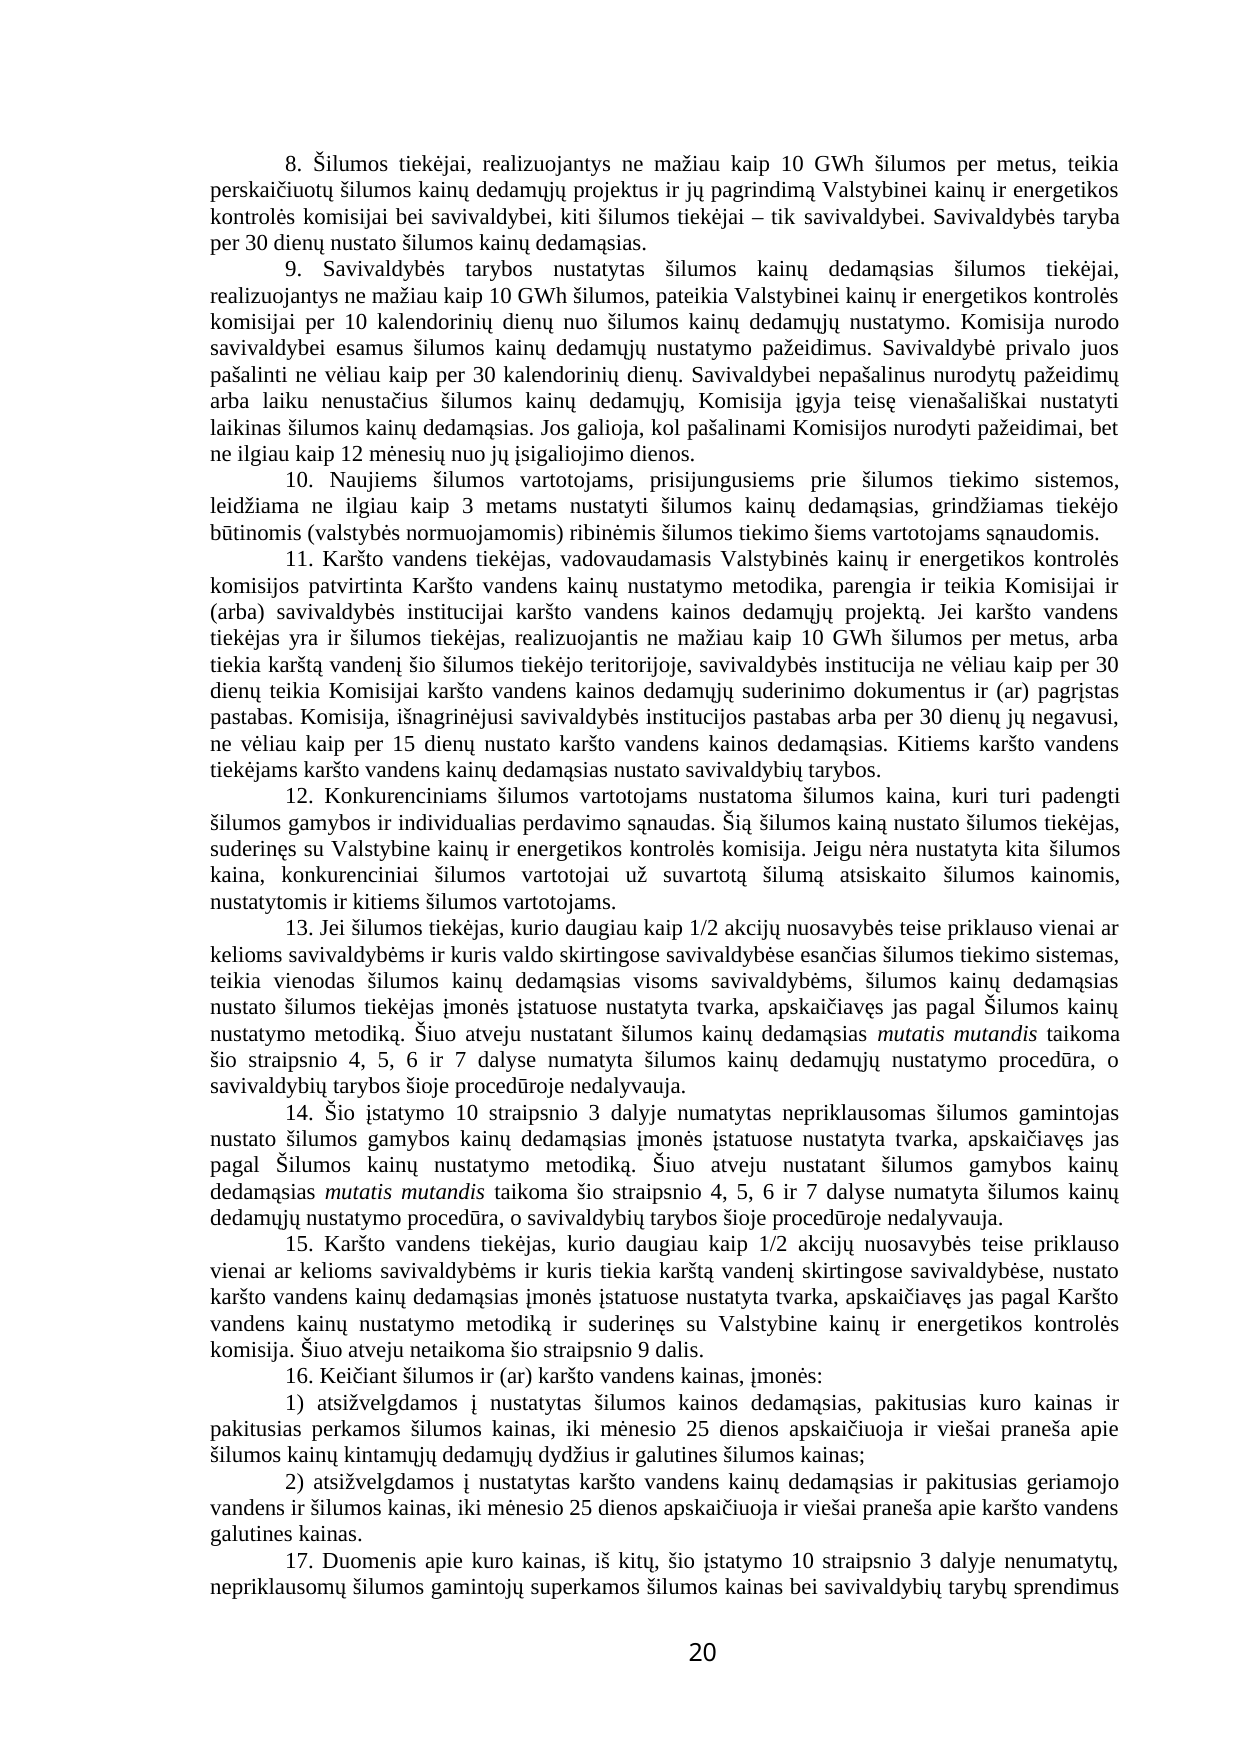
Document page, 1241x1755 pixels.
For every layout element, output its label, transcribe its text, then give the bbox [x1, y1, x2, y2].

text 14. Šio įstatymo 10 straipsnio 3 dalyje numatytas nepriklausomas šilumos gamintojas nustato šilumos gamybos kainų dedamąsias įmonės įstatuose nustatyta tvarka, apskaičiavęs jas pagal Šilumos kainų nustatymo metodiką. Šiuo atveju nustatant šilumos gamybos kainų dedamąsias mutatis mutandis taikoma šio straipsnio 4, 5, 6 ir 7 dalyse numatyta šilumos kainų dedamųjų nustatymo procedūra, o savivaldybių tarybos šioje procedūroje nedalyvauja. [210, 1099, 1120, 1231]
text 9. Savivaldybės tarybos nustatytas šilumos kainų dedamąsias šilumos tiekėjai, realizuojantys ne mažiau kaip 10 GWh šilumos, pateikia Valstybinei kainų ir energetikos kontrolės komisijai per 10 kalendorinių dienų nuo šilumos kainų dedamųjų nustatymo. Komisija nurodo savivaldybei esamus šilumos kainų dedamųjų nustatymo pažeidimus. Savivaldybė privalo juos pašalinti ne vėliau kaip per 30 kalendorinių dienų. Savivaldybei nepašalinus nurodytų pažeidimų arba laiku nenustačius šilumos kainų dedamųjų, Komisija įgyja teisę vienašališkai nustatyti laikinas šilumos kainų dedamąsias. Jos galioja, kol pašalinami Komisijos nurodyti pažeidimai, bet ne ilgiau kaip 12 mėnesių nuo jų įsigaliojimo dienos. [210, 255, 1120, 466]
text 15. Karšto vandens tiekėjas, kurio daugiau kaip 1/2 akcijų nuosavybės teise priklauso vienai ar kelioms savivaldybėms ir kuris tiekia karštą vandenį skirtingose savivaldybėse, nustato karšto vandens kainų dedamąsias įmonės įstatuose nustatyta tvarka, apskaičiavęs jas pagal Karšto vandens kainų nustatymo metodiką ir suderinęs su Valstybine kainų ir energetikos kontrolės komisija. Šiuo atveju netaikoma šio straipsnio 9 dalis. [210, 1231, 1120, 1362]
text 2) atsižvelgdamos į nustatytas karšto vandens kainų dedamąsias ir pakitusias geriamojo vandens ir šilumos kainas, iki mėnesio 25 dienos apskaičiuoja ir viešai praneša apie karšto vandens galutines kainas. [210, 1468, 1120, 1547]
text 10. Naujiems šilumos vartotojams, prisijungusiems prie šilumos tiekimo sistemos, leidžiama ne ilgiau kaip 3 metams nustatyti šilumos kainų dedamąsias, grindžiamas tiekėjo būtinomis (valstybės normuojamomis) ribinėmis šilumos tiekimo šiems vartotojams sąnaudomis. [210, 466, 1120, 545]
text 1) atsižvelgdamos į nustatytas šilumos kainos dedamąsias, pakitusias kuro kainas ir pakitusias perkamos šilumos kainas, iki mėnesio 25 dienos apskaičiuoja ir viešai praneša apie šilumos kainų kintamųjų dedamųjų dydžius ir galutines šilumos kainas; [210, 1389, 1120, 1468]
text 16. Keičiant šilumos ir (ar) karšto vandens kainas, įmonės: [210, 1362, 1120, 1389]
text 12. Konkurenciniams šilumos vartotojams nustatoma šilumos kaina, kuri turi padengti šilumos gamybos ir individualias perdavimo sąnaudas. Šią šilumos kainą nustato šilumos tiekėjas, suderinęs su Valstybine kainų ir energetikos kontrolės komisija. Jeigu nėra nustatyta kita šilumos kaina, konkurenciniai šilumos vartotojai už suvartotą šilumą atsiskaito šilumos kainomis, nustatytomis ir kitiems šilumos vartotojams. [210, 782, 1120, 914]
text 13. Jei šilumos tiekėjas, kurio daugiau kaip 1/2 akcijų nuosavybės teise priklauso vienai ar kelioms savivaldybėms ir kuris valdo skirtingose savivaldybėse esančias šilumos tiekimo sistemas, teikia vienodas šilumos kainų dedamąsias visoms savivaldybėms, šilumos kainų dedamąsias nustato šilumos tiekėjas įmonės įstatuose nustatyta tvarka, apskaičiavęs jas pagal Šilumos kainų nustatymo metodiką. Šiuo atveju nustatant šilumos kainų dedamąsias mutatis mutandis taikoma šio straipsnio 4, 5, 6 ir 7 dalyse numatyta šilumos kainų dedamųjų nustatymo procedūra, o savivaldybių tarybos šioje procedūroje nedalyvauja. [210, 914, 1120, 1099]
text 11. Karšto vandens tiekėjas, vadovaudamasis Valstybinės kainų ir energetikos kontrolės komisijos patvirtinta Karšto vandens kainų nustatymo metodika, parengia ir teikia Komisijai ir (arba) savivaldybės institucijai karšto vandens kainos dedamųjų projektą. Jei karšto vandens tiekėjas yra ir šilumos tiekėjas, realizuojantis ne mažiau kaip 10 GWh šilumos per metus, arba tiekia karštą vandenį šio šilumos tiekėjo teritorijoje, savivaldybės institucija ne vėliau kaip per 30 dienų teikia Komisijai karšto vandens kainos dedamųjų suderinimo dokumentus ir (ar) pagrįstas pastabas. Komisija, išnagrinėjusi savivaldybės institucijos pastabas arba per 30 dienų jų negavusi, ne vėliau kaip per 15 dienų nustato karšto vandens kainos dedamąsias. Kitiems karšto vandens tiekėjams karšto vandens kainų dedamąsias nustato savivaldybių tarybos. [210, 545, 1120, 782]
text 8. Šilumos tiekėjai, realizuojantys ne mažiau kaip 10 GWh šilumos per metus, teikia perskaičiuotų šilumos kainų dedamųjų projektus ir jų pagrindimą Valstybinei kainų ir energetikos kontrolės komisijai bei savivaldybei, kiti šilumos tiekėjai – tik savivaldybei. Savivaldybės taryba per 30 dienų nustato šilumos kainų dedamąsias. [210, 150, 1120, 255]
text 17. Duomenis apie kuro kainas, iš kitų, šio įstatymo 10 straipsnio 3 dalyje nenumatytų, nepriklausomų šilumos gamintojų superkamos šilumos kainas bei savivaldybių tarybų sprendimus [210, 1547, 1120, 1599]
